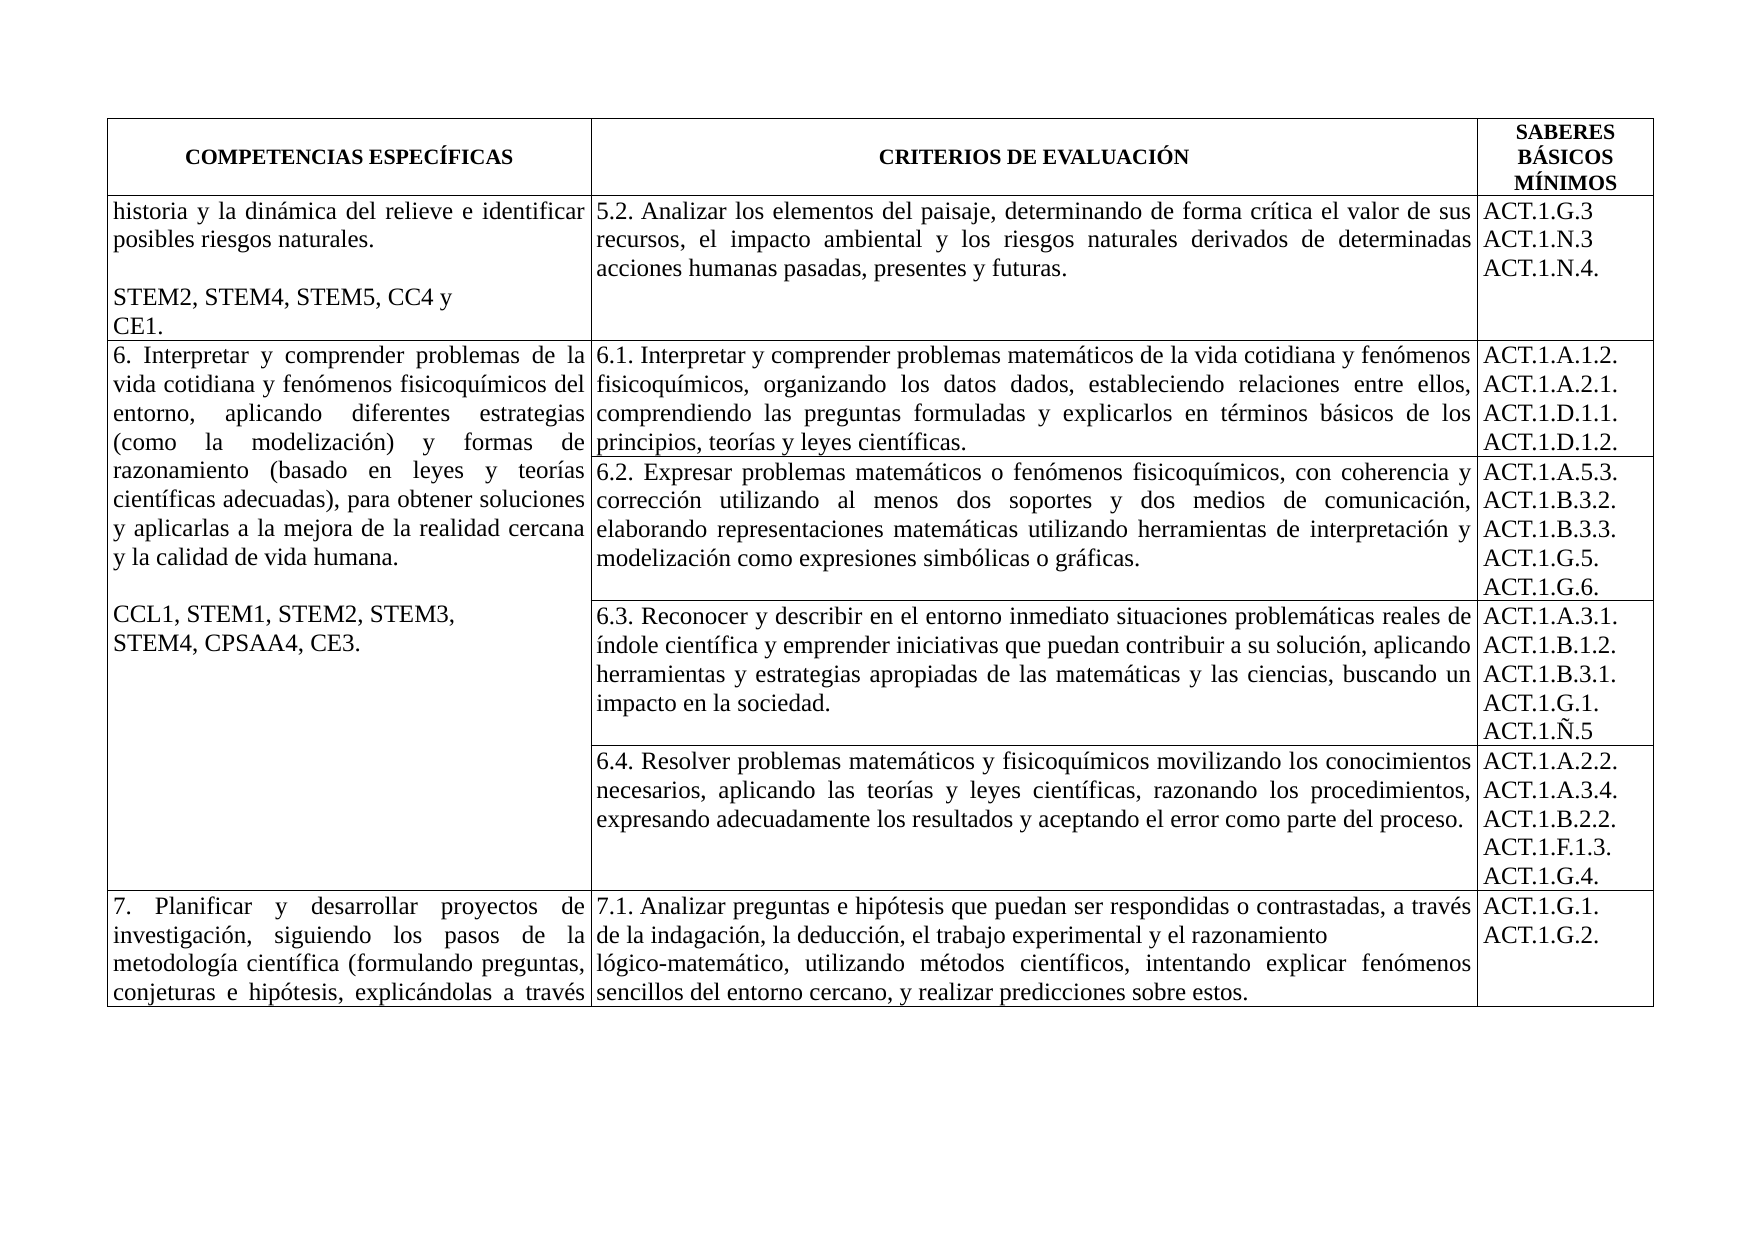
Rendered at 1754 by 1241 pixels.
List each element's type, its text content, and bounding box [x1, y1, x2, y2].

table_header SABERES BÁSICOS MÍNIMOS [1478, 119, 1653, 195]
table_cell 7. Planificar y desarrollar proyectos de investigación, siguiendo los pasos de la metodología científica (formulando preguntas, conjeturas e hipótesis, explicándolas a través [108, 891, 591, 1006]
table_header CRITERIOS DE EVALUACIÓN [592, 119, 1477, 195]
table_cell 7.1. Analizar preguntas e hipótesis que puedan ser respondidas o contrastadas, a través de la indagación, la deducción, el trabajo experimental y el razonamiento lógico-matemático, utilizando métodos científicos, intentando explicar fenómenos sencillos del entorno cercano, y realizar predicciones sobre estos. [592, 891, 1477, 1006]
table_header COMPETENCIAS ESPECÍFICAS [108, 119, 591, 195]
table_cell historia y la dinámica del relieve e identificar posibles riesgos naturales. STEM2, STEM4, STEM5, CC4 y CE1. [108, 196, 591, 339]
table_cell ACT.1.A.2.2. ACT.1.A.3.4. ACT.1.B.2.2. ACT.1.F.1.3. ACT.1.G.4. [1478, 746, 1653, 890]
table_cell 6.3. Reconocer y describir en el entorno inmediato situaciones problemáticas reales de índole científica y emprender iniciativas que puedan contribuir a su solución, aplicando herramientas y estrategias apropiadas de las matemáticas y las ciencias, buscando un impacto en la sociedad. [592, 601, 1477, 745]
table_cell ACT.1.G.3 ACT.1.N.3 ACT.1.N.4. [1478, 196, 1653, 339]
table_cell ACT.1.G.1. ACT.1.G.2. [1478, 891, 1653, 1006]
table_cell 6.4. Resolver problemas matemáticos y fisicoquímicos movilizando los conocimientos necesarios, aplicando las teorías y leyes científicas, razonando los procedimientos, expresando adecuadamente los resultados y aceptando el error como parte del proceso. [592, 746, 1477, 890]
table_cell 6. Interpretar y comprender problemas de la vida cotidiana y fenómenos fisicoquímicos del entorno, aplicando diferentes estrategias (como la modelización) y formas de razonamiento (basado en leyes y teorías científicas adecuadas), para obtener soluciones y aplicarlas a la mejora de la realidad cercana y la calidad de vida humana. CCL1, STEM1, STEM2, STEM3, STEM4, CPSAA4, CE3. [108, 341, 591, 890]
table_cell 6.2. Expresar problemas matemáticos o fenómenos fisicoquímicos, con coherencia y corrección utilizando al menos dos soportes y dos medios de comunicación, elaborando representaciones matemáticas utilizando herramientas de interpretación y modelización como expresiones simbólicas o gráficas. [592, 457, 1477, 600]
table_cell 5.2. Analizar los elementos del paisaje, determinando de forma crítica el valor de sus recursos, el impacto ambiental y los riesgos naturales derivados de determinadas acciones humanas pasadas, presentes y futuras. [592, 196, 1477, 339]
table_cell ACT.1.A.3.1. ACT.1.B.1.2. ACT.1.B.3.1. ACT.1.G.1. ACT.1.Ñ.5 [1478, 601, 1653, 745]
table_cell ACT.1.A.1.2. ACT.1.A.2.1. ACT.1.D.1.1. ACT.1.D.1.2. [1478, 341, 1653, 456]
table_cell ACT.1.A.5.3. ACT.1.B.3.2. ACT.1.B.3.3. ACT.1.G.5. ACT.1.G.6. [1478, 457, 1653, 600]
table_cell 6.1. Interpretar y comprender problemas matemáticos de la vida cotidiana y fenómenos fisicoquímicos, organizando los datos dados, estableciendo relaciones entre ellos, comprendiendo las preguntas formuladas y explicarlos en términos básicos de los principios, teorías y leyes científicas. [592, 341, 1477, 456]
